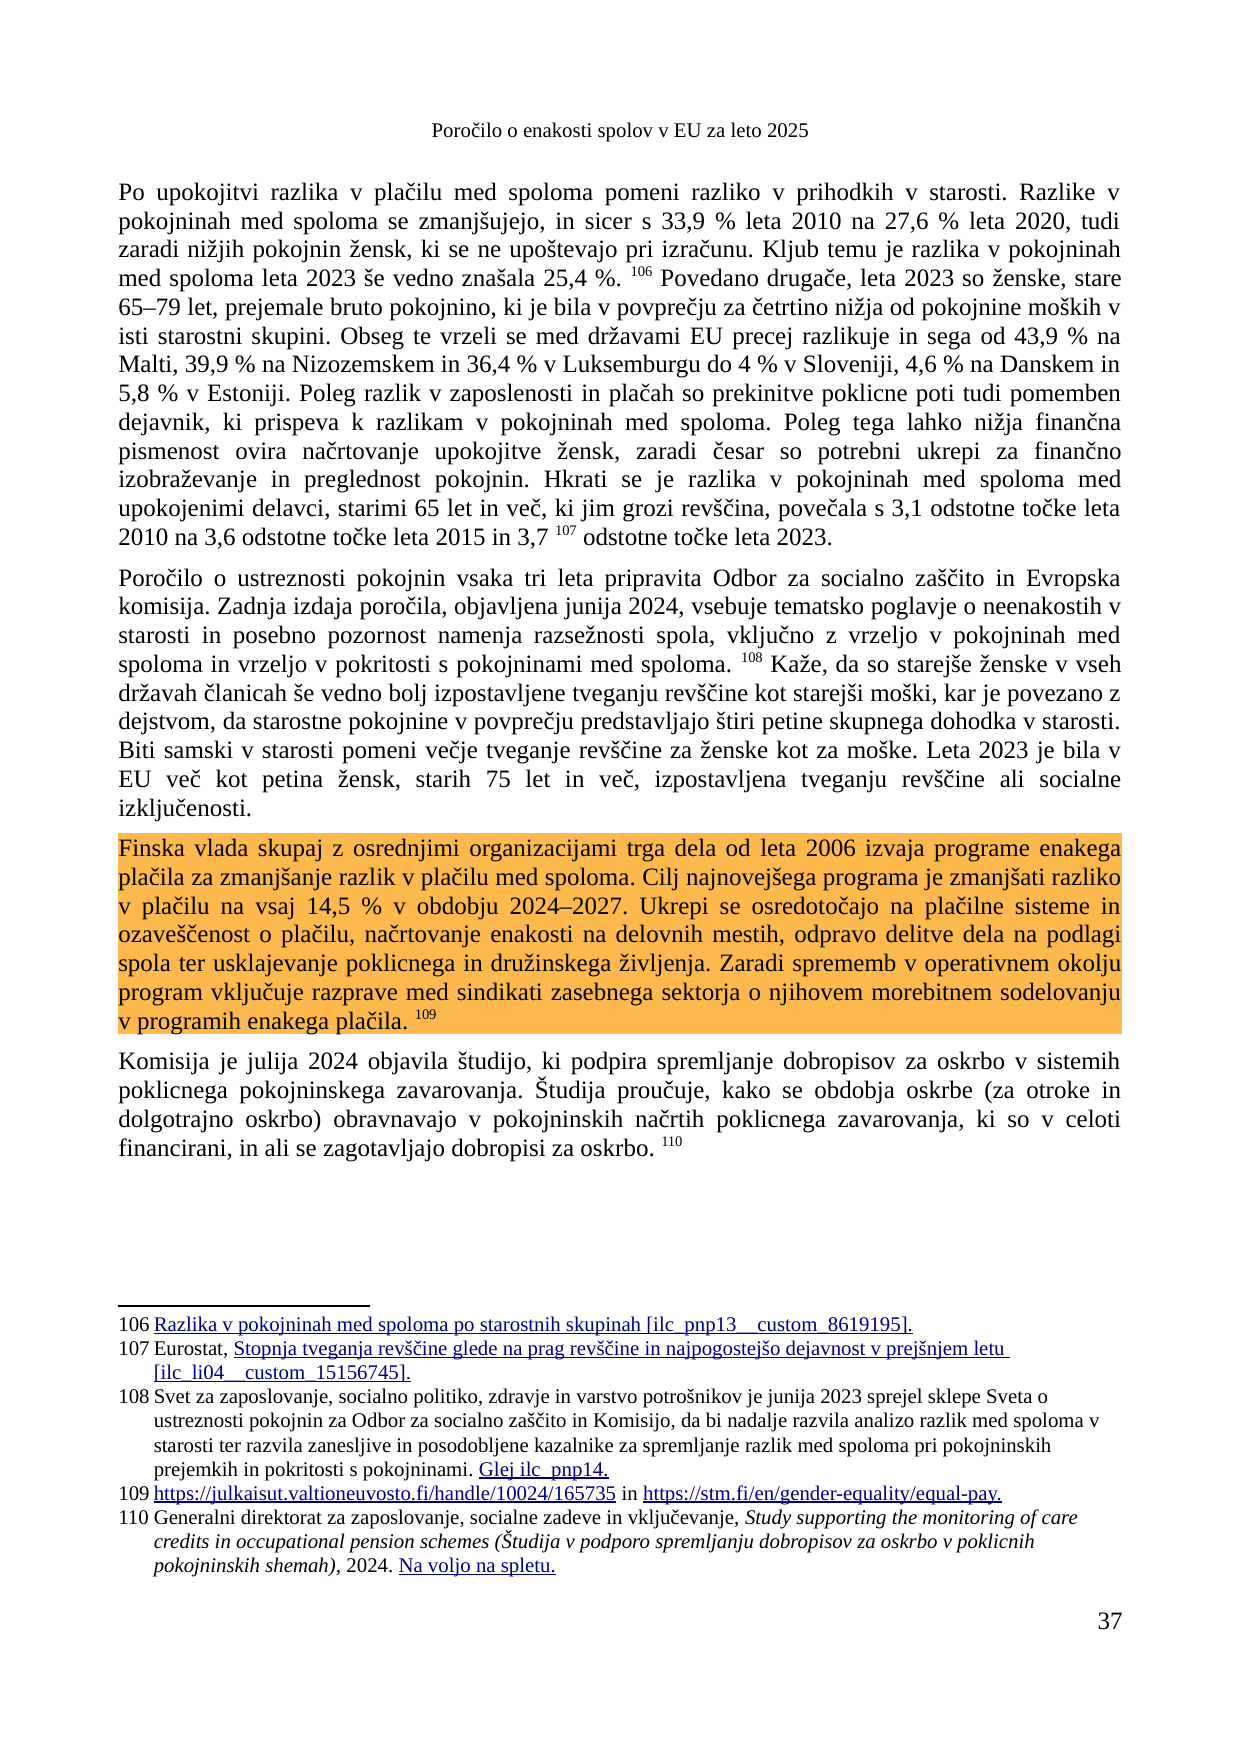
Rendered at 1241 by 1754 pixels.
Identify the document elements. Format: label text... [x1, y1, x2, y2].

text Finska vlada skupaj z osrednjimi organizacijami trga dela od leta 2006 izvaja programe enakega plačila za zmanjšanje razlik v plačilu med spoloma. Cilj najnovejšega programa je zmanjšati razliko v plačilu na vsaj 14,5 % v obdobju 2024–2027. Ukrepi se osredotočajo na plačilne sisteme in ozaveščenost o plačilu, načrtovanje enakosti na delovnih mestih, odpravo delitve dela na podlagi spola ter usklajevanje poklicnega in družinskega življenja. Zaradi sprememb v operativnem okolju program vključuje razprave med sindikati zasebnega sektorja o njihovem morebitnem sodelovanju v programih enakega plačila. [118, 833, 1122, 1034]
text Generalni direktorat za zaposlovanje, socialne zadeve in vključevanje, Study supporting the monitoring of care credits in occupational pension schemes (Študija v podporo spremljanju dobropisov za oskrbo v poklicnih pokojninskih shemah), 2024. Na voljo na spletu. [118, 1505, 1122, 1577]
text Komisija je julija 2024 objavila študijo, ki podpira spremljanje dobropisov za oskrbo v sistemih poklicnega pokojninskega zavarovanja. Študija proučuje, kako se obdobja oskrbe (za otroke in dolgotrajno oskrbo) obravnavajo v pokojninskih načrtih poklicnega zavarovanja, ki so v celoti financirani, in ali se zagotavljajo dobropisi za oskrbo. [118, 1046, 1122, 1161]
text Razlika v pokojninah med spoloma po starostnih skupinah [ilc_pnp13__custom_8619195]. [118, 1312, 1122, 1336]
text Svet za zaposlovanje, socialno politiko, zdravje in varstvo potrošnikov je junija 2023 sprejel sklepe Sveta o ustreznosti pokojnin za Odbor za socialno zaščito in Komisijo, da bi nadalje razvila analizo razlik med spoloma v starosti ter razvila zanesljive in posodobljene kazalnike za spremljanje razlik med spoloma pri pokojninskih prejemkih in pokritosti s pokojninami. Glej ilc_pnp14. [118, 1384, 1122, 1481]
text Po upokojitvi razlika v plačilu med spoloma pomeni razliko v prihodkih v starosti. Razlike v pokojninah med spoloma se zmanjšujejo, in sicer s 33,9 % leta 2010 na 27,6 % leta 2020, tudi zaradi nižjih pokojnin žensk, ki se ne upoštevajo pri izračunu. Kljub temu je razlika v pokojninah med spoloma leta 2023 še vedno znašala 25,4 %. Povedano drugače, leta 2023 so ženske, stare 65–79 let, prejemale bruto pokojnino, ki je bila v povprečju za četrtino nižja od pokojnine moških v isti starostni skupini. Obseg te vrzeli se med državami EU precej razlikuje in sega od 43,9 % na Malti, 39,9 % na Nizozemskem in 36,4 % v Luksemburgu do 4 % v Sloveniji, 4,6 % na Danskem in 5,8 % v Estoniji. Poleg razlik v zaposlenosti in plačah so prekinitve poklicne poti tudi pomemben dejavnik, ki prispeva k razlikam v pokojninah med spoloma. Poleg tega lahko nižja finančna pismenost ovira načrtovanje upokojitve žensk, zaradi česar so potrebni ukrepi za finančno izobraževanje in preglednost pokojnin. Hkrati se je razlika v pokojninah med spoloma med upokojenimi delavci, starimi 65 let in več, ki jim grozi revščina, povečala s 3,1 odstotne točke leta 2010 na 3,6 odstotne točke leta 2015 in 3,7 odstotne točke leta 2023. [118, 177, 1122, 551]
text Eurostat, Stopnja tveganja revščine glede na prag revščine in najpogostejšo dejavnost v prejšnjem letu [ilc_li04__custom_15156745]. [118, 1336, 1122, 1384]
text https://julkaisut.valtioneuvosto.fi/handle/10024/165735 in https://stm.fi/en/gender-equality/equal-pay. [118, 1481, 1122, 1505]
text Poročilo o ustreznosti pokojnin vsaka tri leta pripravita Odbor za socialno zaščito in Evropska komisija. Zadnja izdaja poročila, objavljena junija 2024, vsebuje tematsko poglavje o neenakostih v starosti in posebno pozornost namenja razsežnosti spola, vključno z vrzeljo v pokojninah med spoloma in vrzeljo v pokritosti s pokojninami med spoloma. Kaže, da so starejše ženske v vseh državah članicah še vedno bolj izpostavljene tveganju revščine kot starejši moški, kar je povezano z dejstvom, da starostne pokojnine v povprečju predstavljajo štiri petine skupnega dohodka v starosti. Biti samski v starosti pomeni večje tveganje revščine za ženske kot za moške. Leta 2023 je bila v EU več kot petina žensk, starih 75 let in več, izpostavljena tveganju revščine ali socialne izključenosti. [118, 563, 1122, 821]
